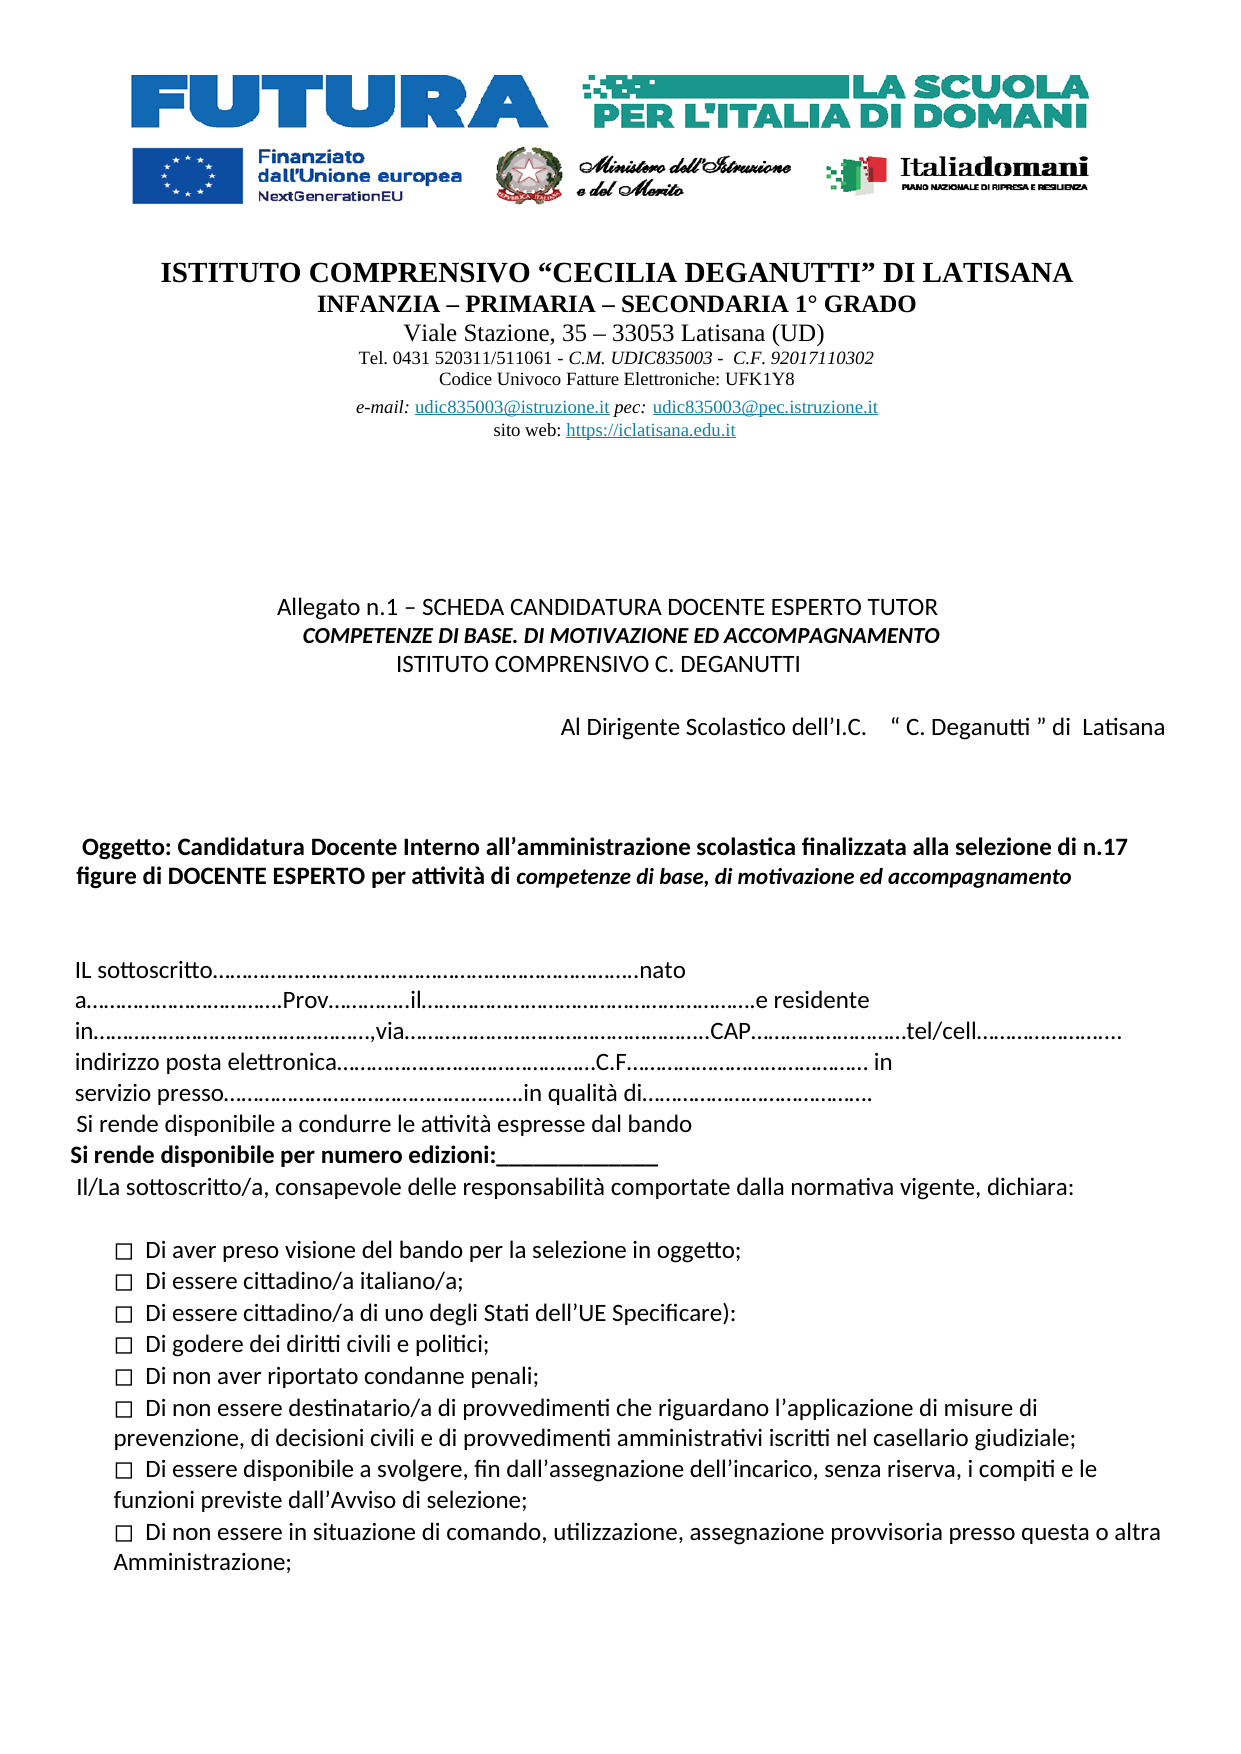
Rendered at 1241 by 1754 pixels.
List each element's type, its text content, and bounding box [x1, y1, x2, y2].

text indirizzo posta elettronica………………………………………C.F…………………………………… in servizio presso…………………………………………….in qualità di…………………………………. [74, 1046, 897, 1107]
text ISTITUTO COMPRENSIVO C. DEGANUTTI [141, 648, 1169, 679]
text ◻ Di godere dei diritti civili e politici; [113, 1328, 1169, 1359]
text Si rende disponibile a condurre le attività espresse dal bando [76, 1108, 1169, 1138]
text ◻ Di essere cittadino/a italiano/a; [113, 1265, 1169, 1296]
text Al Dirigente Scolastico dell’I.C. “ C. Deganutti ” di Latisana [64, 711, 1166, 742]
text COMPETENZE DI BASE. DI MOTIVAZIONE ED ACCOMPAGNAMENTO [76, 622, 1169, 648]
text ◻ Di non aver riportato condanne penali; [113, 1359, 1169, 1391]
text ◻ Di aver preso visione del bando per la selezione in oggetto; [113, 1233, 1169, 1264]
text IL sottoscritto………………………………………………………………..nato a…………………………….Prov…………..il………………………………………………….e residente in…………………………………………,via……………………………………………..CAP………………………tel/cell………………….... [74, 954, 1169, 1045]
text ◻ Di non essere destinatario/a di provvedimenti che riguardano l’applicazione di misure di prevenzione, di decisioni civili e di provvedimenti amministrativi iscritti nel casellario giudiziale; ◻ Di essere disponibile a svolgere, fin dall’assegnazione dell’incarico, senza riserva, i compiti e le [113, 1391, 1102, 1484]
text Oggetto: Candidatura Docente Interno all’amministrazione scolastica finalizzata alla selezione di n.17 figure di DOCENTE ESPERTO per attività di competenze di base, di motivazione ed accompagnamento [76, 832, 1169, 891]
text ◻ Di non essere in situazione di comando, utilizzazione, assegnazione provvisoria presso questa o altra Amministrazione; [113, 1515, 1169, 1577]
text ◻ Di essere cittadino/a di uno degli Stati dell’UE Specificare): [113, 1296, 1169, 1327]
text Si rende disponibile per numero edizioni:_____________ [64, 1139, 1169, 1169]
text Il/La sottoscritto/a, consapevole delle responsabilità comportate dalla normativa vigente, dichiara: [76, 1171, 1169, 1201]
text Allegato n.1 – SCHEDA CANDIDATURA DOCENTE ESPERTO TUTOR [277, 591, 986, 621]
text funzioni previste dall’Avviso di selezione; [113, 1484, 1169, 1515]
